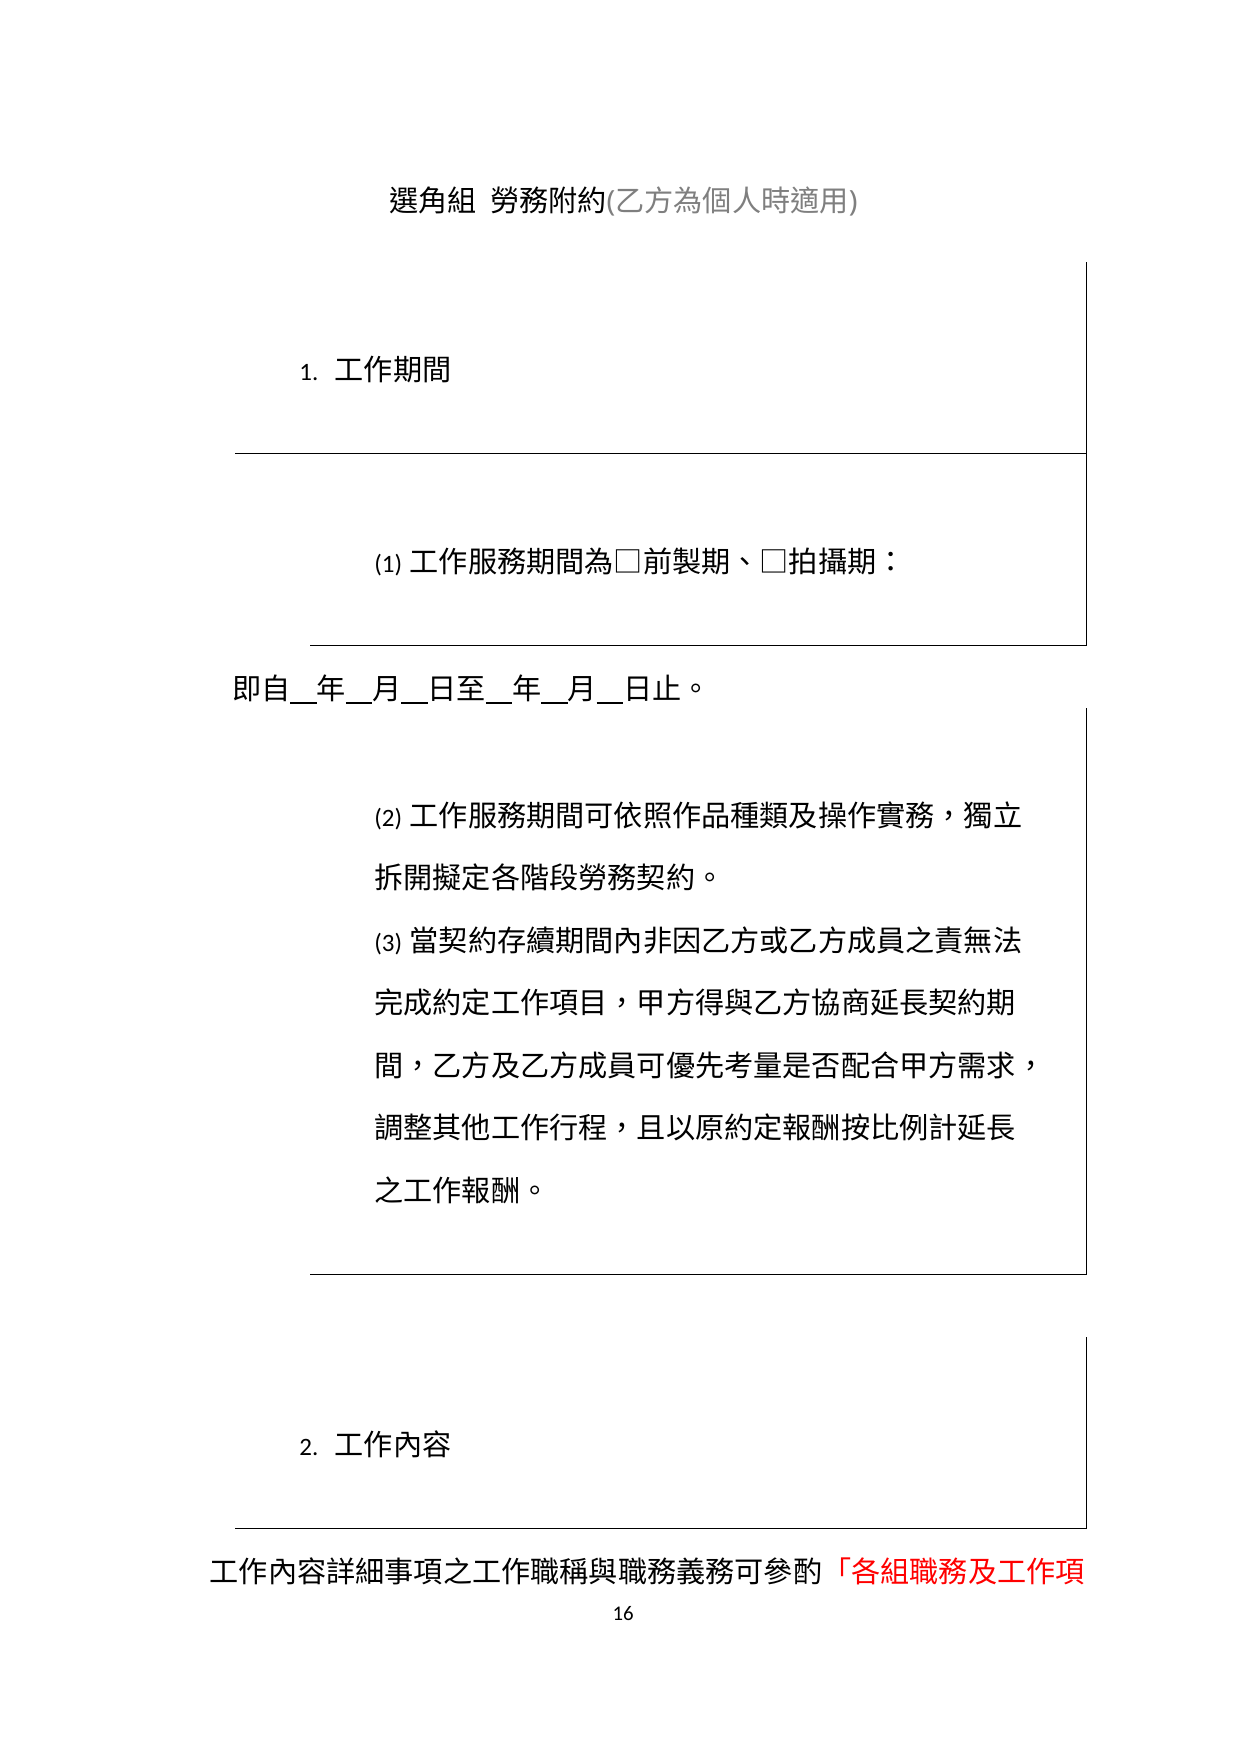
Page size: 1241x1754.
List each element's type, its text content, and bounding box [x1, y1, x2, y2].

text 選角組 勞務附約(乙方為個人時適用) [159, 157, 1087, 219]
list 當契約存續期間內非因乙方或乙方成員之責無法完成約定工作項目，甲方得與乙方協商延長契約期間，乙方及乙方成員可優先考量是否配合甲方需求，調整其他工作行程，且以原約定報酬按比例計延長之工作報酬。 [309, 897, 1086, 1274]
list 工作內容 [234, 1337, 1086, 1528]
list 工作服務期間為□前製期、□拍攝期： [309, 453, 1086, 645]
text 即自 年 月 日至 年 月 日止。 [159, 645, 1087, 707]
list 工作服務期間可依照作品種類及操作實務，獨立拆開擬定各階段勞務契約。 [309, 707, 1087, 897]
text 工作內容詳細事項之工作職稱與職務義務可參酌「各組職務及工作項 [209, 1528, 1087, 1591]
list 工作期間 [234, 262, 1086, 453]
